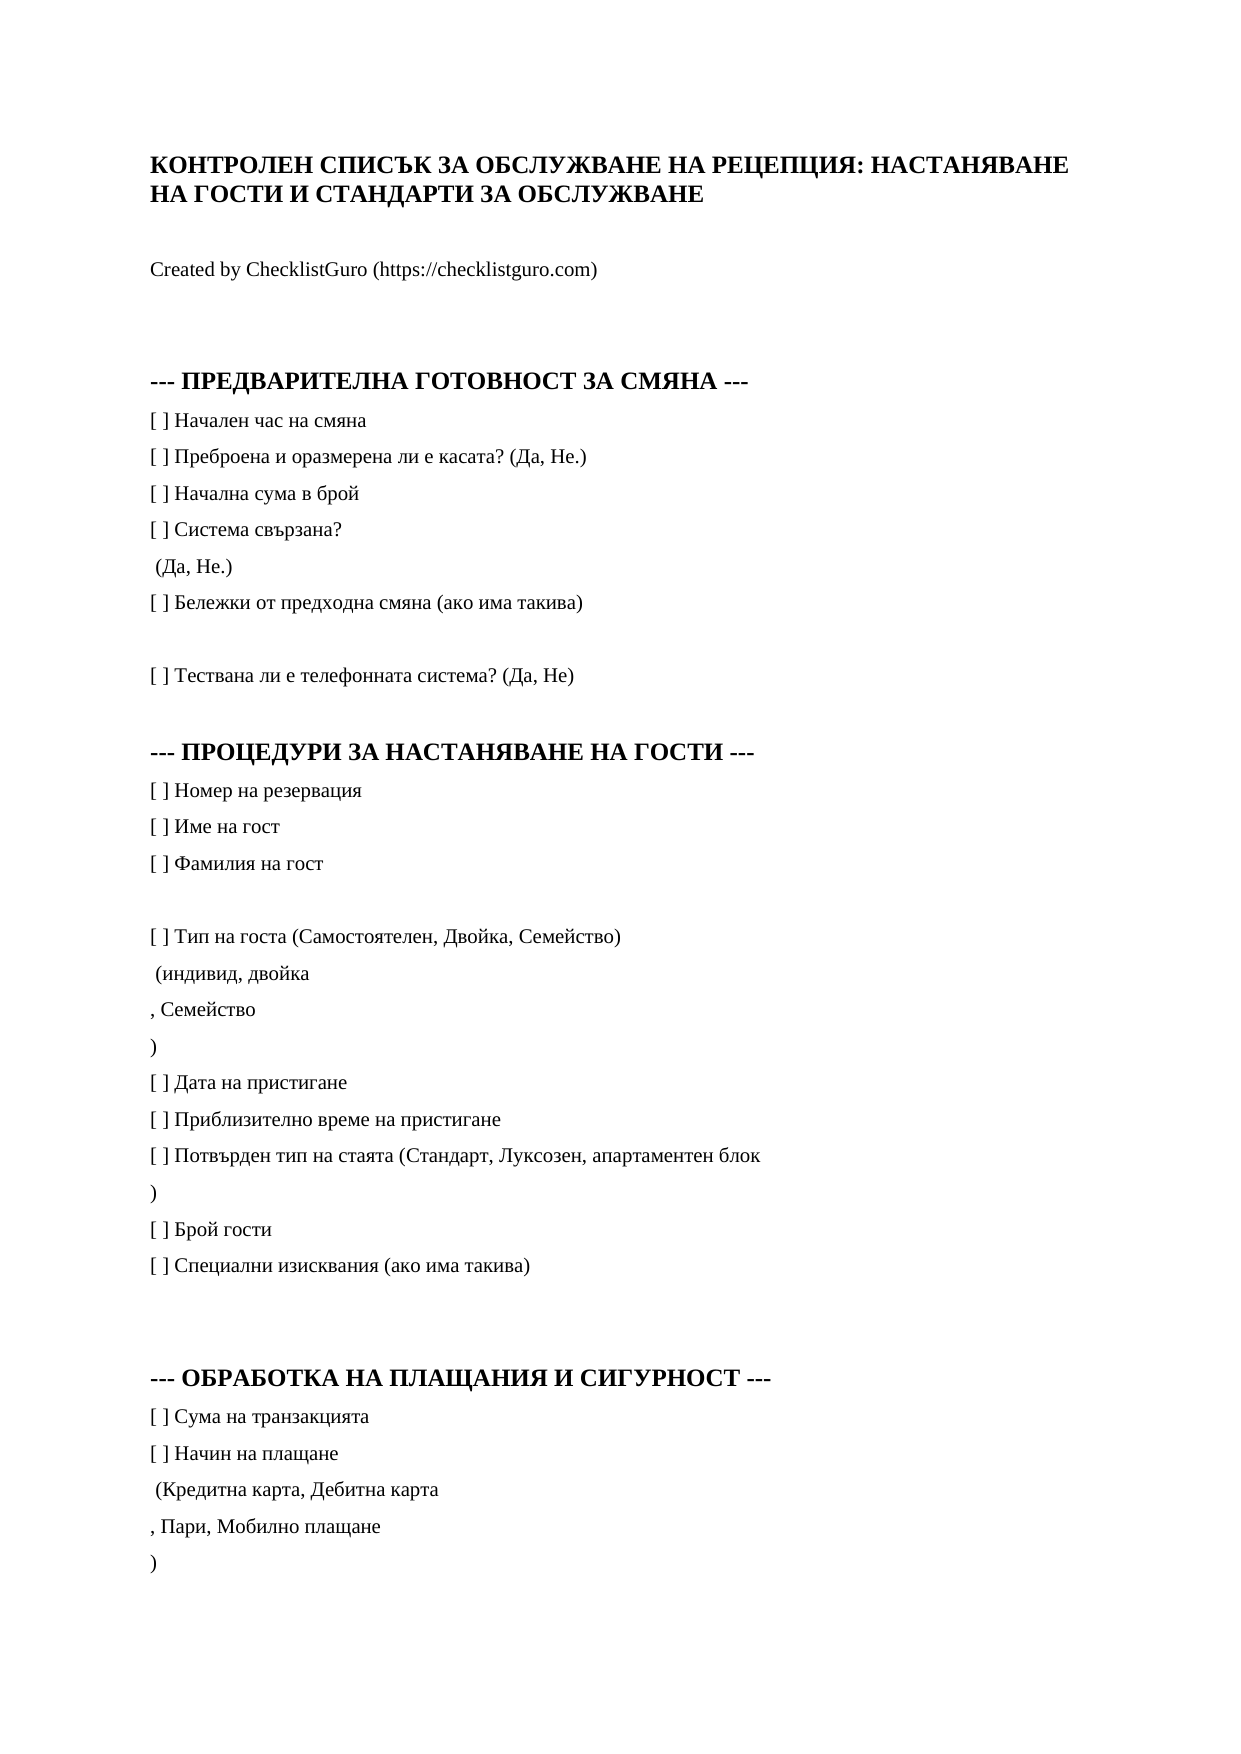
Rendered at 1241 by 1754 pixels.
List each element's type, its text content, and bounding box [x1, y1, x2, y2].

text [ ] Система свързана? [150, 517, 1090, 541]
text (Да, Не.) [150, 554, 1090, 578]
text [ ] Начален час на смяна [150, 407, 1090, 432]
text , Пари, Мобилно плащане [150, 1514, 1090, 1538]
text [ ] Приблизително време на пристигане [150, 1107, 1090, 1131]
text (индивид, двойка [150, 961, 1090, 985]
text [ ] Номер на резервация [150, 778, 1090, 802]
text [ ] Начин на плащане [150, 1441, 1090, 1465]
text --- ПРЕДВАРИТЕЛНА ГОТОВНОСТ ЗА СМЯНА --- [150, 366, 1090, 395]
text [ ] Преброена и оразмерена ли е касата? (Да, Не.) [150, 444, 1090, 468]
text , Семейство [150, 997, 1090, 1021]
text [ ] Потвърден тип на стаята (Стандарт, Луксозен, апартаментен блок [150, 1143, 1090, 1167]
text (Кредитна карта, Дебитна карта [150, 1477, 1090, 1501]
text ) [150, 1180, 1090, 1204]
text КОНТРОЛЕН СПИСЪК ЗА ОБСЛУЖВАНЕ НА РЕЦЕПЦИЯ: НАСТАНЯВАНЕ НА ГОСТИ И СТАНДАРТИ ЗА ОБСЛУЖВАНЕ [150, 150, 1090, 207]
text [ ] Начална сума в брой [150, 481, 1090, 505]
text --- ПРОЦЕДУРИ ЗА НАСТАНЯВАНЕ НА ГОСТИ --- [150, 737, 1090, 765]
text [ ] Тествана ли е телефонната система? (Да, Не) [150, 663, 1090, 687]
text [ ] Сума на транзакцията [150, 1404, 1090, 1428]
text ) [150, 1550, 1090, 1574]
text --- ОБРАБОТКА НА ПЛАЩАНИЯ И СИГУРНОСТ --- [150, 1363, 1090, 1392]
text [ ] Фамилия на гост [150, 851, 1090, 875]
text Created by ChecklistGuro (https://checklistguro.com) [150, 257, 1090, 281]
text [ ] Брой гости [150, 1217, 1090, 1241]
text [ ] Тип на госта (Самостоятелен, Двойка, Семейство) [150, 924, 1090, 948]
text ) [150, 1034, 1090, 1058]
text [ ] Име на гост [150, 814, 1090, 838]
text [ ] Специални изисквания (ако има такива) [150, 1253, 1090, 1277]
text [ ] Бележки от предходна смяна (ако има такива) [150, 590, 1090, 614]
text [ ] Дата на пристигане [150, 1070, 1090, 1094]
